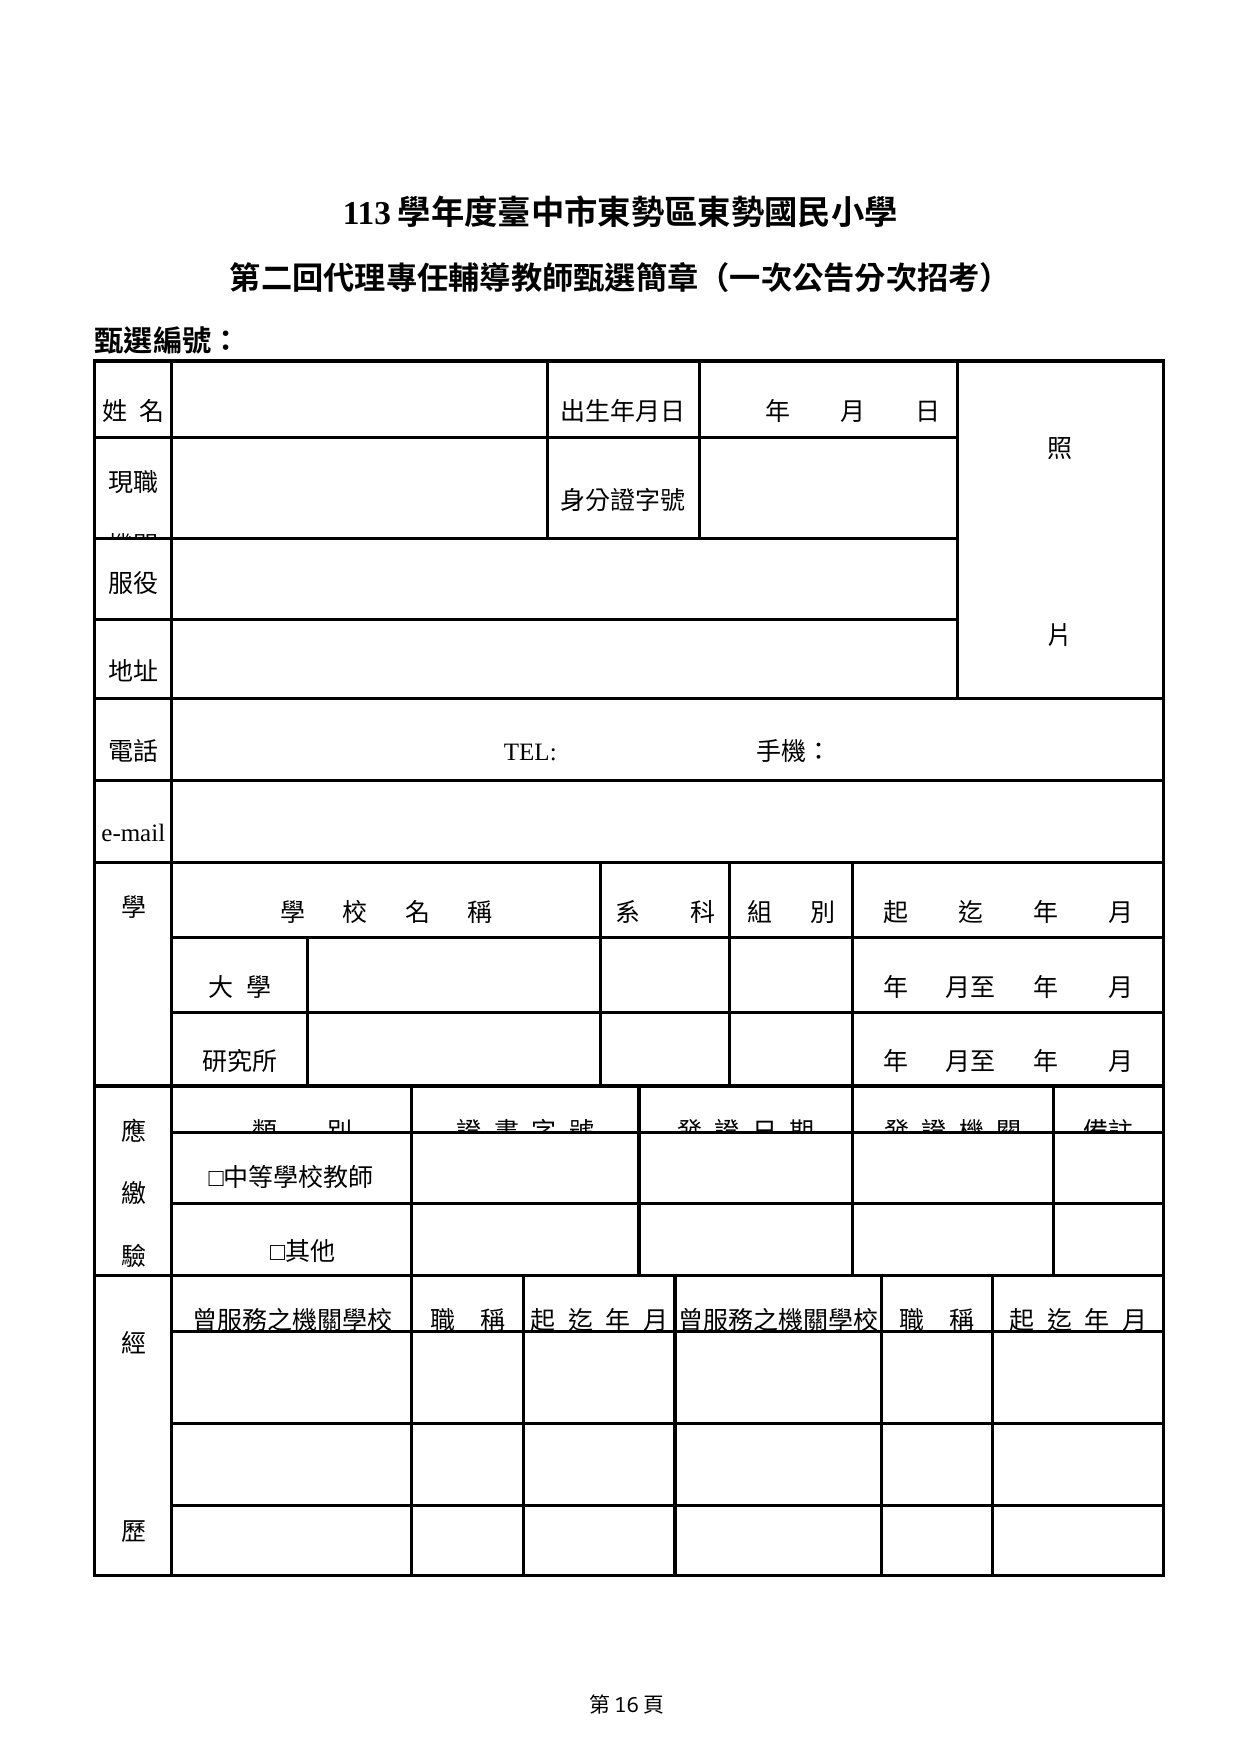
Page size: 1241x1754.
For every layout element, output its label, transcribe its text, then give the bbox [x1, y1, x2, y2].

table_cell 現職機關學校 [96, 439, 170, 537]
table_cell [1055, 1205, 1162, 1273]
table_cell 地址 [96, 621, 170, 697]
table_cell [994, 1425, 1162, 1503]
table_cell 組 別 [731, 864, 851, 936]
table_cell [602, 1014, 728, 1084]
table_cell 學 校 名 稱 [173, 864, 599, 936]
table_cell □中等學校教師 合格證書 [173, 1134, 410, 1202]
table_cell □其他 [173, 1205, 410, 1273]
table_cell 發 證 日 期 [641, 1088, 851, 1131]
table_cell 系 科 [602, 864, 728, 936]
table_cell [173, 782, 1162, 861]
table_cell 發 證 機 關 [854, 1088, 1052, 1131]
text 甄選編號： [94, 297, 1146, 359]
table_cell 大 學 [173, 939, 306, 1011]
table_cell 起 迄 年 月 [994, 1277, 1162, 1330]
table_cell [173, 621, 956, 697]
table_cell [1055, 1134, 1162, 1202]
table_header 姓 名 [96, 363, 170, 436]
table_cell □免役 □役畢 □服役中 [173, 540, 956, 617]
table_cell e-mail [96, 782, 170, 861]
table_cell [854, 1134, 1052, 1202]
table_cell [883, 1425, 991, 1503]
table_cell [309, 1014, 599, 1084]
table_cell [994, 1333, 1162, 1422]
table_cell [677, 1425, 880, 1503]
table_cell 研究所 [173, 1014, 306, 1084]
table_cell [883, 1333, 991, 1422]
table_cell [600, 1205, 637, 1273]
table_cell 曾服務之機關學校 [677, 1277, 880, 1330]
table_cell 職 稱 [413, 1277, 522, 1330]
table_cell [413, 1333, 522, 1422]
table_cell [600, 1134, 637, 1202]
table_cell [731, 1014, 851, 1084]
table_cell 電話 [96, 700, 170, 779]
table_header 照 片 [959, 363, 1162, 697]
table_header 出生年月日 [549, 363, 698, 436]
table_cell [854, 1205, 1052, 1273]
table_cell 類 別 [173, 1088, 410, 1131]
table_cell [525, 1425, 673, 1503]
table_cell [173, 1333, 410, 1422]
table_cell 職 稱 [883, 1277, 991, 1330]
table_cell [994, 1507, 1162, 1573]
table_cell 起 迄 年 月 [525, 1277, 673, 1330]
table_header 年 月 日 [701, 363, 956, 436]
table_cell [525, 1333, 673, 1422]
table_cell [641, 1134, 851, 1202]
table_cell 年 月至 年 月 [854, 939, 1162, 1011]
table_cell 證 書 字 號 [413, 1088, 637, 1131]
table_cell 起 迄 年 月 [854, 864, 1162, 936]
table_cell [413, 1507, 522, 1573]
table_cell [677, 1333, 880, 1422]
table_cell [173, 439, 546, 537]
table_cell [641, 1205, 851, 1273]
table_cell [173, 1507, 410, 1573]
table_cell 備註 [1055, 1088, 1162, 1131]
table_cell 曾服務之機關學校 [173, 1277, 410, 1330]
table_header [173, 363, 546, 436]
table_cell [413, 1205, 600, 1273]
table_cell [883, 1507, 991, 1573]
table_cell [602, 939, 728, 1011]
text 第二回代理專任輔導教師甄選簡章（一次公告分次招考） [94, 234, 1146, 297]
table_cell [413, 1134, 600, 1202]
table_cell [525, 1507, 673, 1573]
table_cell TEL: 手機： [173, 700, 1162, 779]
table_cell [677, 1507, 880, 1573]
table_cell [309, 939, 599, 1011]
text 113學年度臺中市東勢區東勢國民小學 [94, 186, 1146, 234]
table_cell 應 繳 驗 證 件 [96, 1088, 170, 1273]
table_cell 經 歷 [96, 1277, 170, 1573]
table_cell 身分證字號 [549, 439, 698, 537]
table_cell 服役 情形 [96, 540, 170, 617]
table_cell [701, 439, 956, 537]
table_cell [731, 939, 851, 1011]
table_cell 學 歷 [96, 864, 170, 1084]
table_cell 年 月至 年 月 [854, 1014, 1162, 1084]
table_cell [413, 1425, 522, 1503]
table_cell [173, 1425, 410, 1503]
